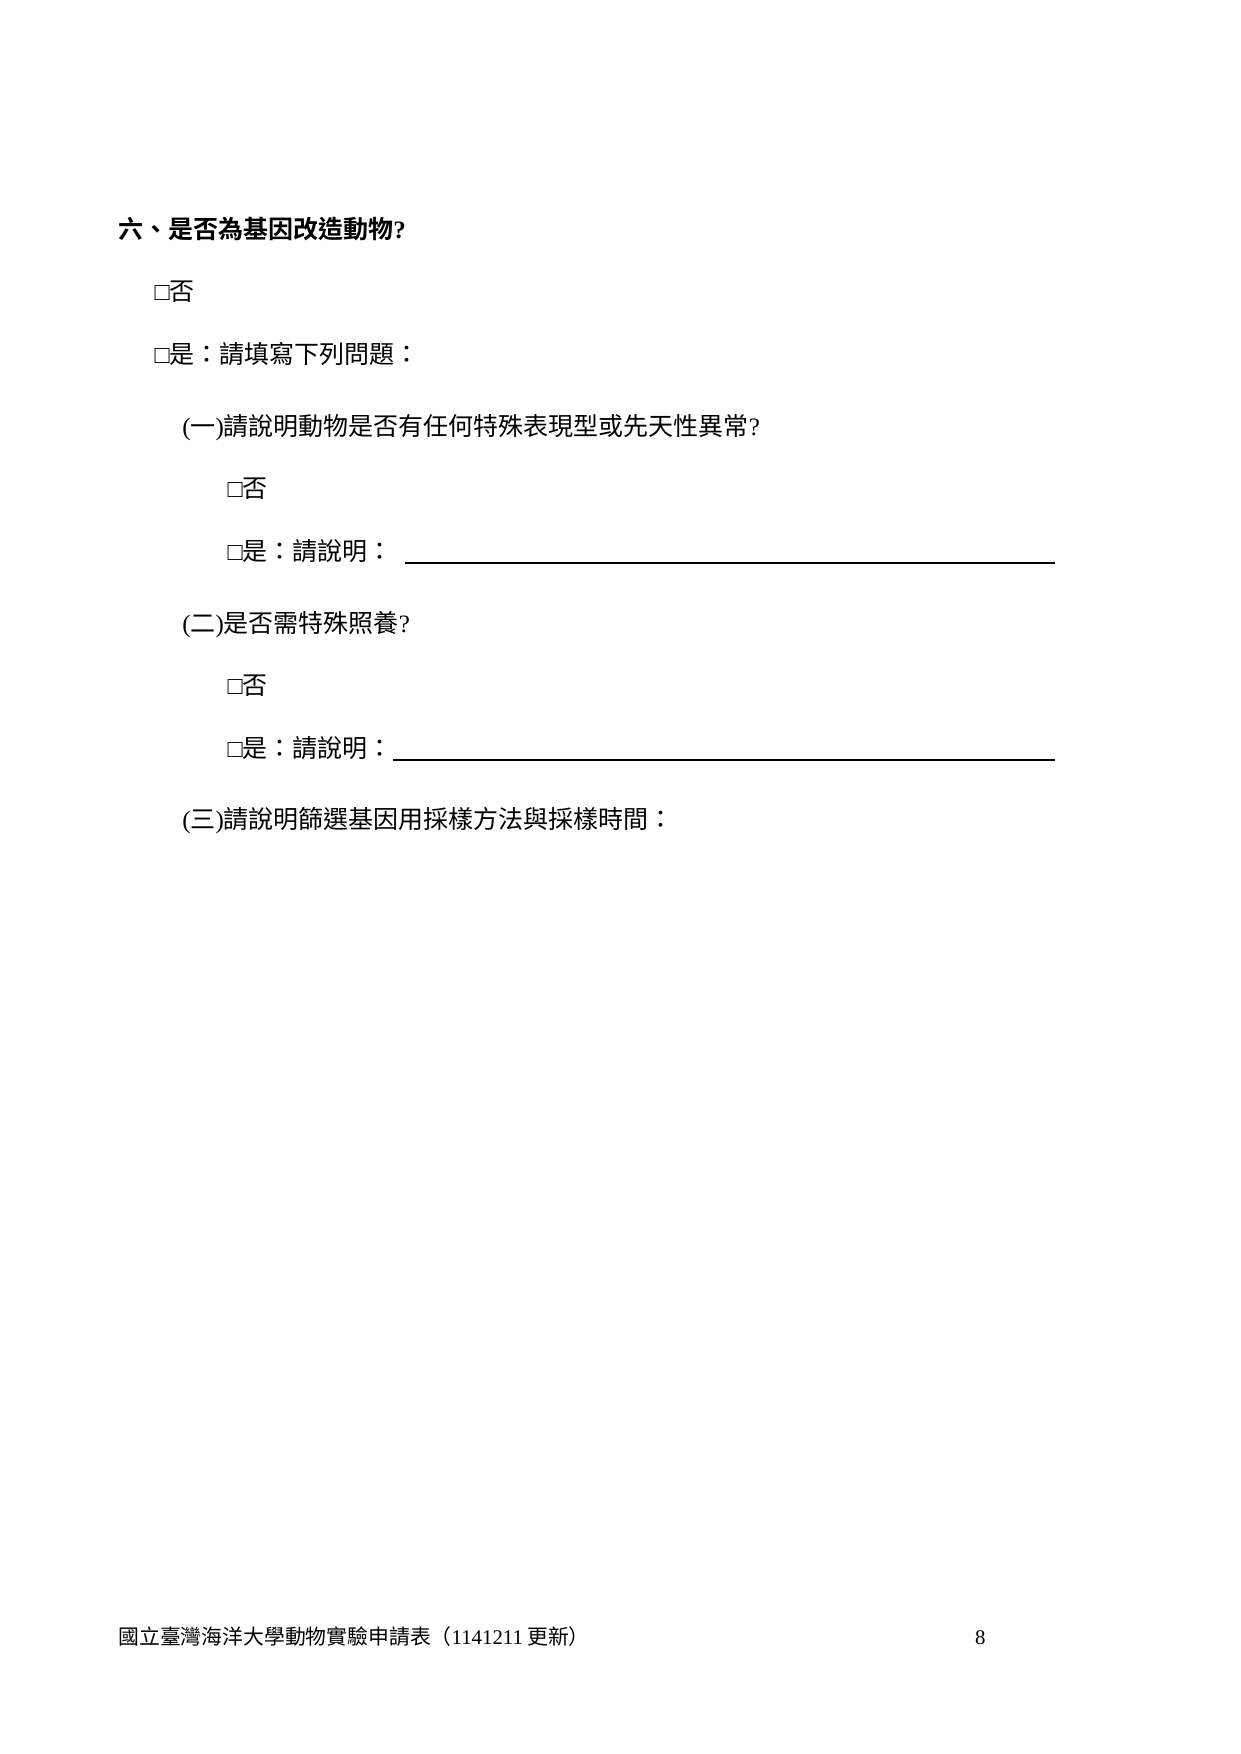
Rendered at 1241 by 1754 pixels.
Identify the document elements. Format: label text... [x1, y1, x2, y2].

text (三)請說明篩選基因用採樣方法與採樣時間： [118, 776, 1122, 839]
text □否 [143, 445, 1122, 508]
text □是：請填寫下列問題： [118, 311, 1122, 373]
text □否 [118, 248, 1122, 311]
text □是：請說明： [143, 508, 1122, 570]
text □是：請說明： [143, 704, 1122, 767]
text (二)是否需特殊照養? [118, 579, 1122, 642]
text 六、是否為基因改造動物? [118, 186, 1122, 248]
text (一)請說明動物是否有任何特殊表現型或先天性異常? [118, 383, 1122, 445]
text □否 [143, 642, 1122, 704]
